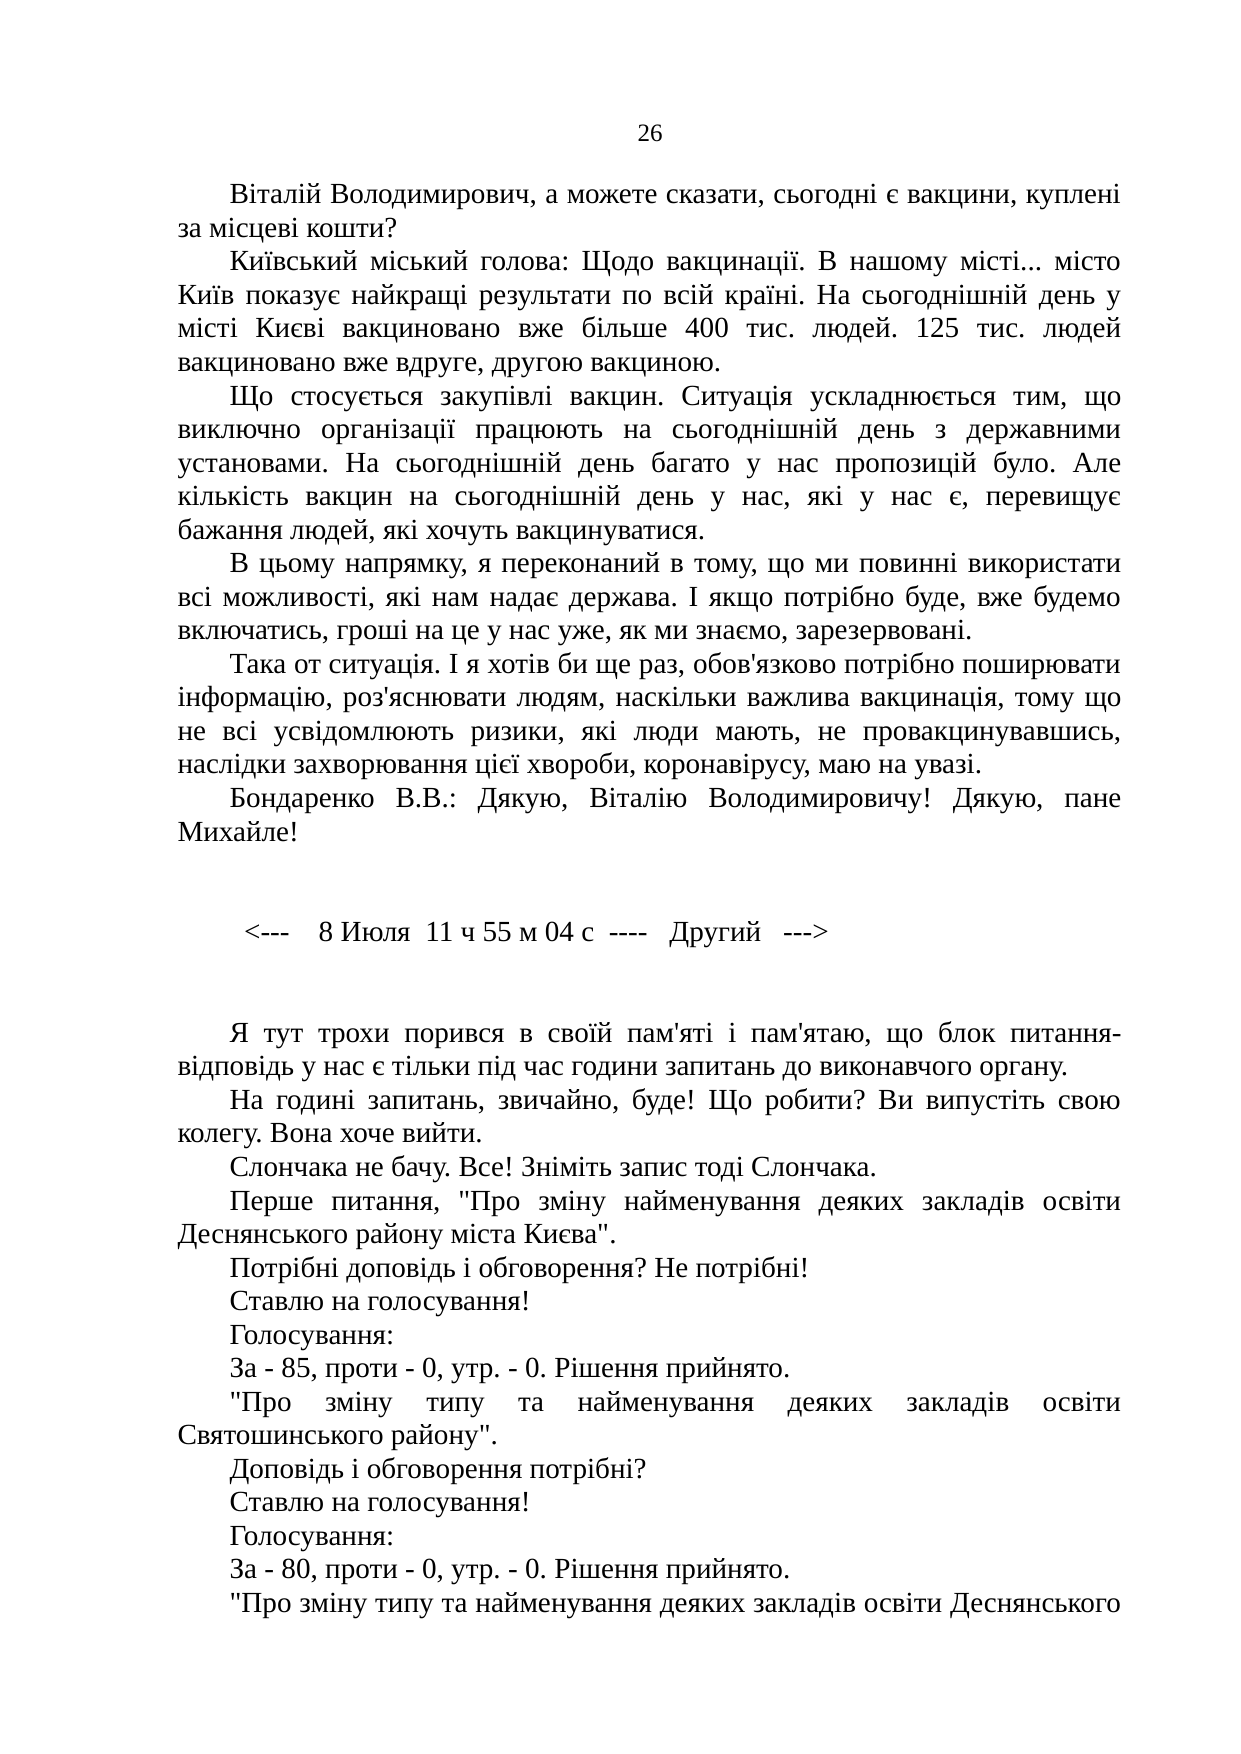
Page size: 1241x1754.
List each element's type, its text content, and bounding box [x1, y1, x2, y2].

text За - 85, проти - 0, утр. - 0. Рішення прийнято. [177, 1350, 1122, 1384]
text Я тут трохи порився в своїй пам'яті і пам'ятаю, що блок питання-відповідь у нас є тільки під час години запитань до виконавчого органу. [177, 1015, 1122, 1082]
text Голосування: [177, 1317, 1122, 1350]
text Що стосується закупівлі вакцин. Ситуація ускладнюється тим, що виключно організації працюють на сьогоднішній день з державними установами. На сьогоднішній день багато у нас пропозицій було. Але кількість вакцин на сьогоднішній день у нас, які у нас є, перевищує бажання людей, які хочуть вакцинуватися. [177, 378, 1122, 545]
text Доповідь і обговорення потрібні? [177, 1451, 1122, 1484]
text За - 80, проти - 0, утр. - 0. Рішення прийнято. [177, 1552, 1122, 1585]
text Ставлю на голосування! [177, 1484, 1122, 1518]
text В цьому напрямку, я переконаний в тому, що ми повинні використати всі можливості, які нам надає держава. І якщо потрібно буде, вже будемо включатись, гроші на це у нас уже, як ми знаємо, зарезервовані. [177, 545, 1122, 646]
text Перше питання, "Про зміну найменування деяких закладів освіти Деснянського району міста Києва". [177, 1183, 1122, 1250]
text Віталій Володимирович, а можете сказати, сьогодні є вакцини, куплені за місцеві кошти? [177, 176, 1122, 243]
text "Про зміну типу та найменування деяких закладів освіти Святошинського району". [177, 1384, 1122, 1451]
text Київський міський голова: Щодо вакцинації. В нашому місті... місто Київ показує найкращі результати по всій країні. На сьогоднішній день у місті Києві вакциновано вже більше 400 тис. людей. 125 тис. людей вакциновано вже вдруге, другою вакциною. [177, 243, 1122, 378]
text <--- 8 Июля 11 ч 55 м 04 с ---- Другий ---> [177, 914, 1122, 948]
text Голосування: [177, 1518, 1122, 1552]
text Потрібні доповідь і обговорення? Не потрібні! [177, 1250, 1122, 1283]
text Така от ситуація. І я хотів би ще раз, обов'язково потрібно поширювати інформацію, роз'яснювати людям, наскільки важлива вакцинація, тому що не всі усвідомлюють ризики, які люди мають, не провакцинувавшись, наслідки захворювання цієї хвороби, коронавірусу, маю на увазі. [177, 646, 1122, 780]
text На годині запитань, звичайно, буде! Що робити? Ви випустіть свою колегу. Вона хоче вийти. [177, 1082, 1122, 1149]
text Бондаренко В.В.: Дякую, Віталію Володимировичу! Дякую, пане Михайле! [177, 780, 1122, 847]
text Ставлю на голосування! [177, 1283, 1122, 1317]
text Слончака не бачу. Все! Зніміть запис тоді Слончака. [177, 1149, 1122, 1183]
text "Про зміну типу та найменування деяких закладів освіти Деснянського [177, 1585, 1122, 1619]
